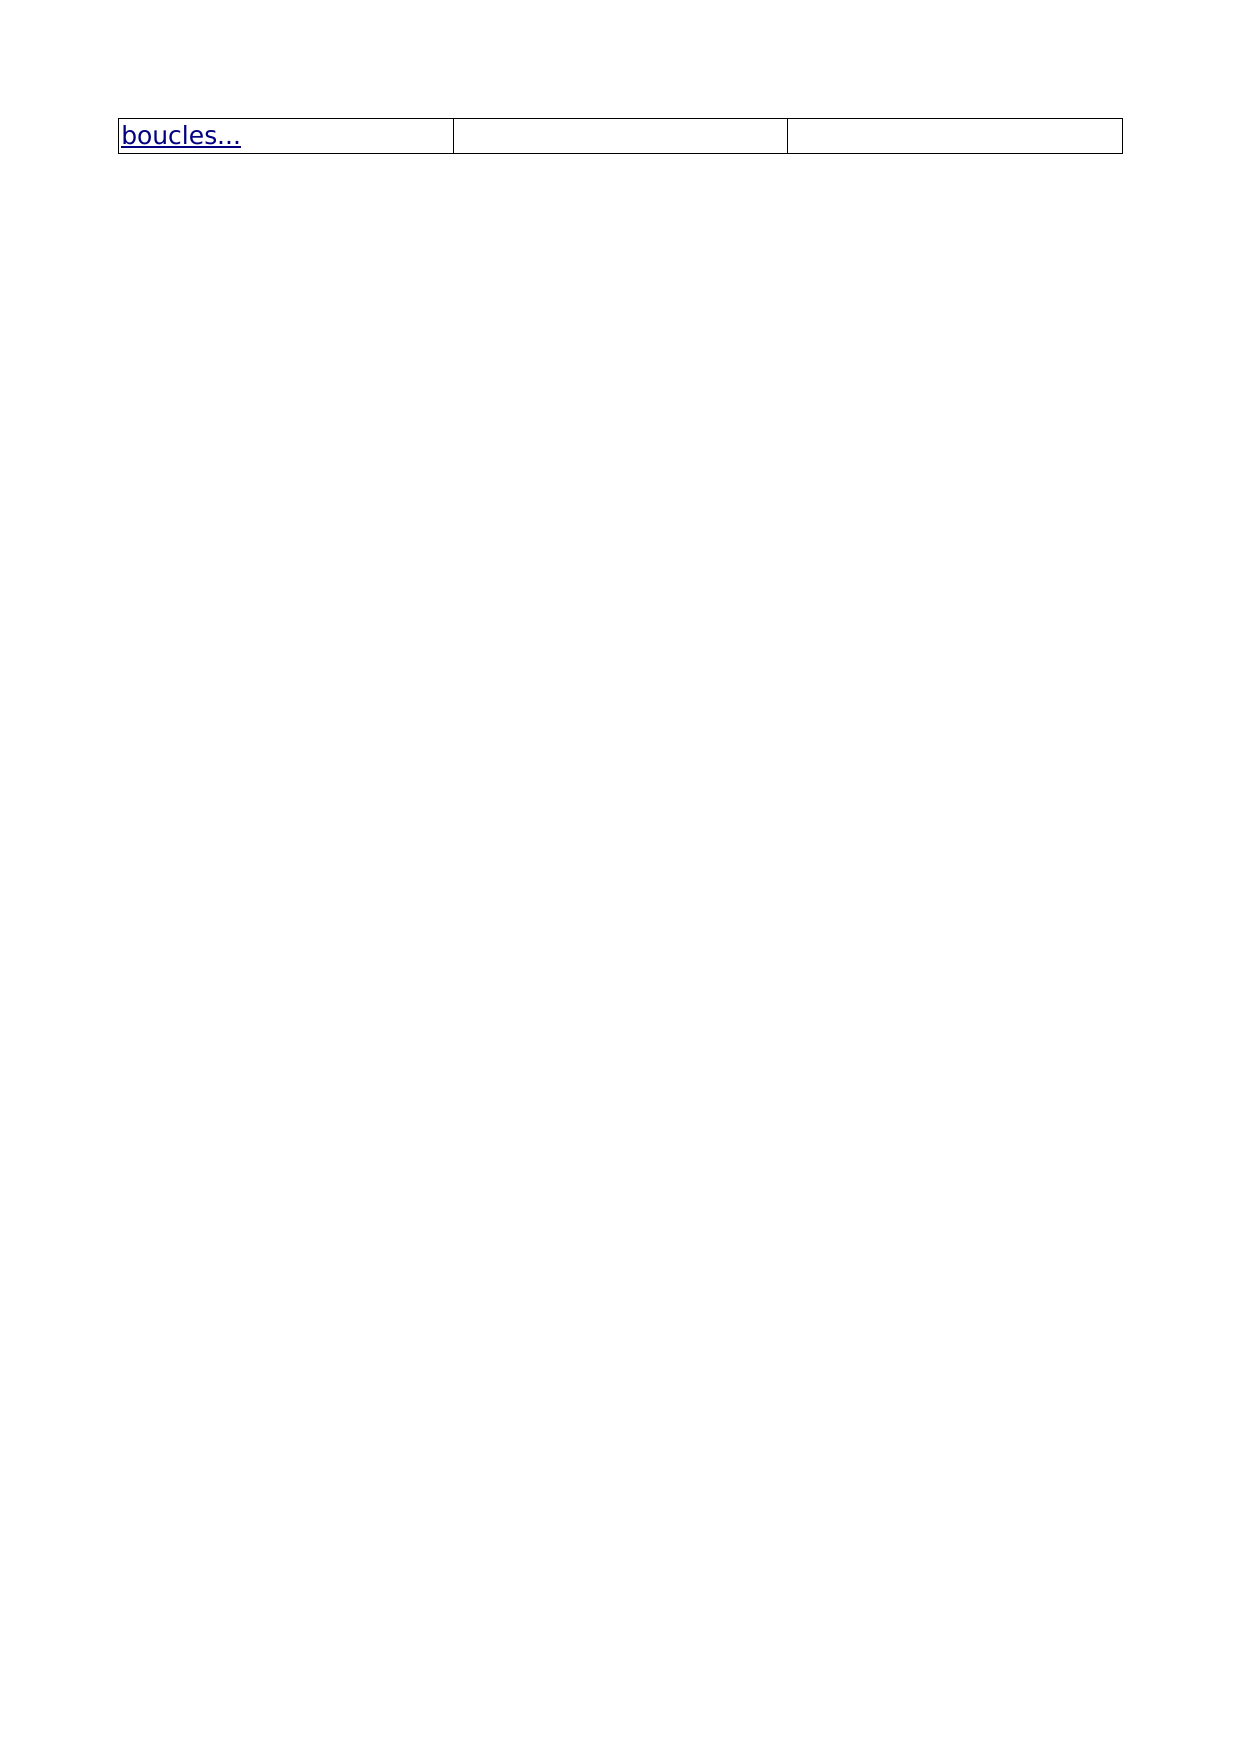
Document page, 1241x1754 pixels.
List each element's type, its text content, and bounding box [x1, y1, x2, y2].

table_cell [454, 119, 787, 153]
table_cell boucles... [119, 119, 453, 153]
table_cell [788, 119, 1122, 153]
